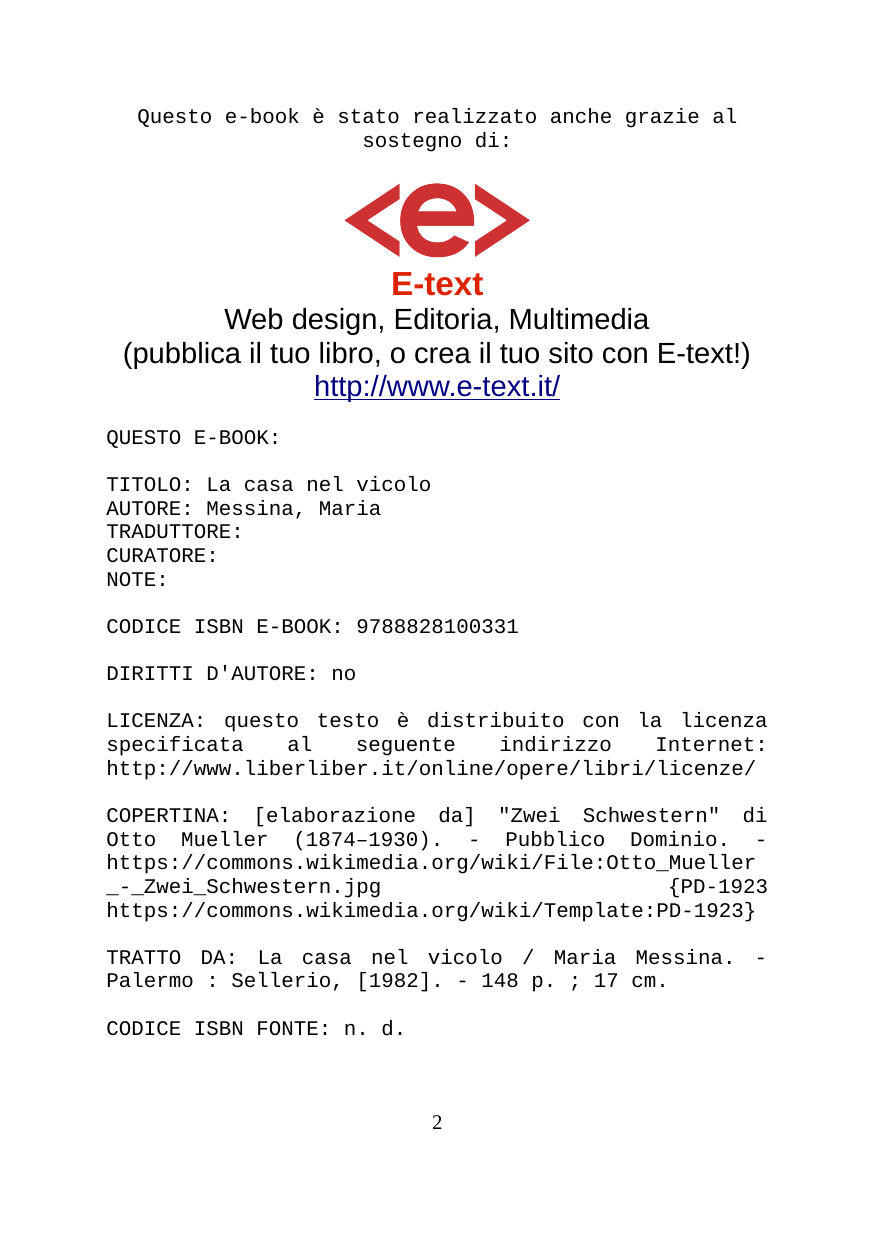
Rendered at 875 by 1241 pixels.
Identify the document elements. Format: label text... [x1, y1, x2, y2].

text QUESTO E-BOOK: [106, 427, 768, 450]
text COPERTINA: [elaborazione da] "Zwei Schwestern" di Otto Mueller (1874–1930). - Pubblico Dominio. - https://commons.wikimedia.org/wiki/File:Otto_Mueller_-_Zwei_Schwestern.jpg {PD-1923 https://commons.wikimedia.org/wiki/Template:PD-1923} [106, 805, 768, 923]
text DIRITTI D'AUTORE: no [106, 663, 768, 687]
text CODICE ISBN FONTE: n. d. [106, 1018, 768, 1041]
text CODICE ISBN E-BOOK: 9788828100331 [106, 616, 768, 639]
text TITOLO: La casa nel vicolo [106, 474, 768, 498]
text Questo e-book è stato realizzato anche grazie al sostegno di: [106, 106, 768, 153]
picture [343, 183, 531, 258]
text CURATORE: [106, 545, 768, 568]
text TRADUTTORE: [106, 521, 768, 545]
text TRATTO DA: La casa nel vicolo / Maria Messina. - Palermo : Sellerio, [1982]. - 148 p. ; 17 cm. [106, 947, 768, 994]
text NOTE: [106, 568, 768, 592]
text AUTORE: Messina, Maria [106, 498, 768, 521]
text (pubblica il tuo libro, o crea il tuo sito con E-text!) [106, 336, 768, 369]
text E-text [106, 264, 768, 302]
text Web design, Editoria, Multimedia [106, 302, 768, 336]
text LICENZA: questo testo è distribuito con la licenza specificata al seguente indirizzo Internet: http://www.liberliber.it/online/opere/libri/licenze/ [106, 710, 768, 781]
text http://www.e-text.it/ [106, 369, 768, 403]
